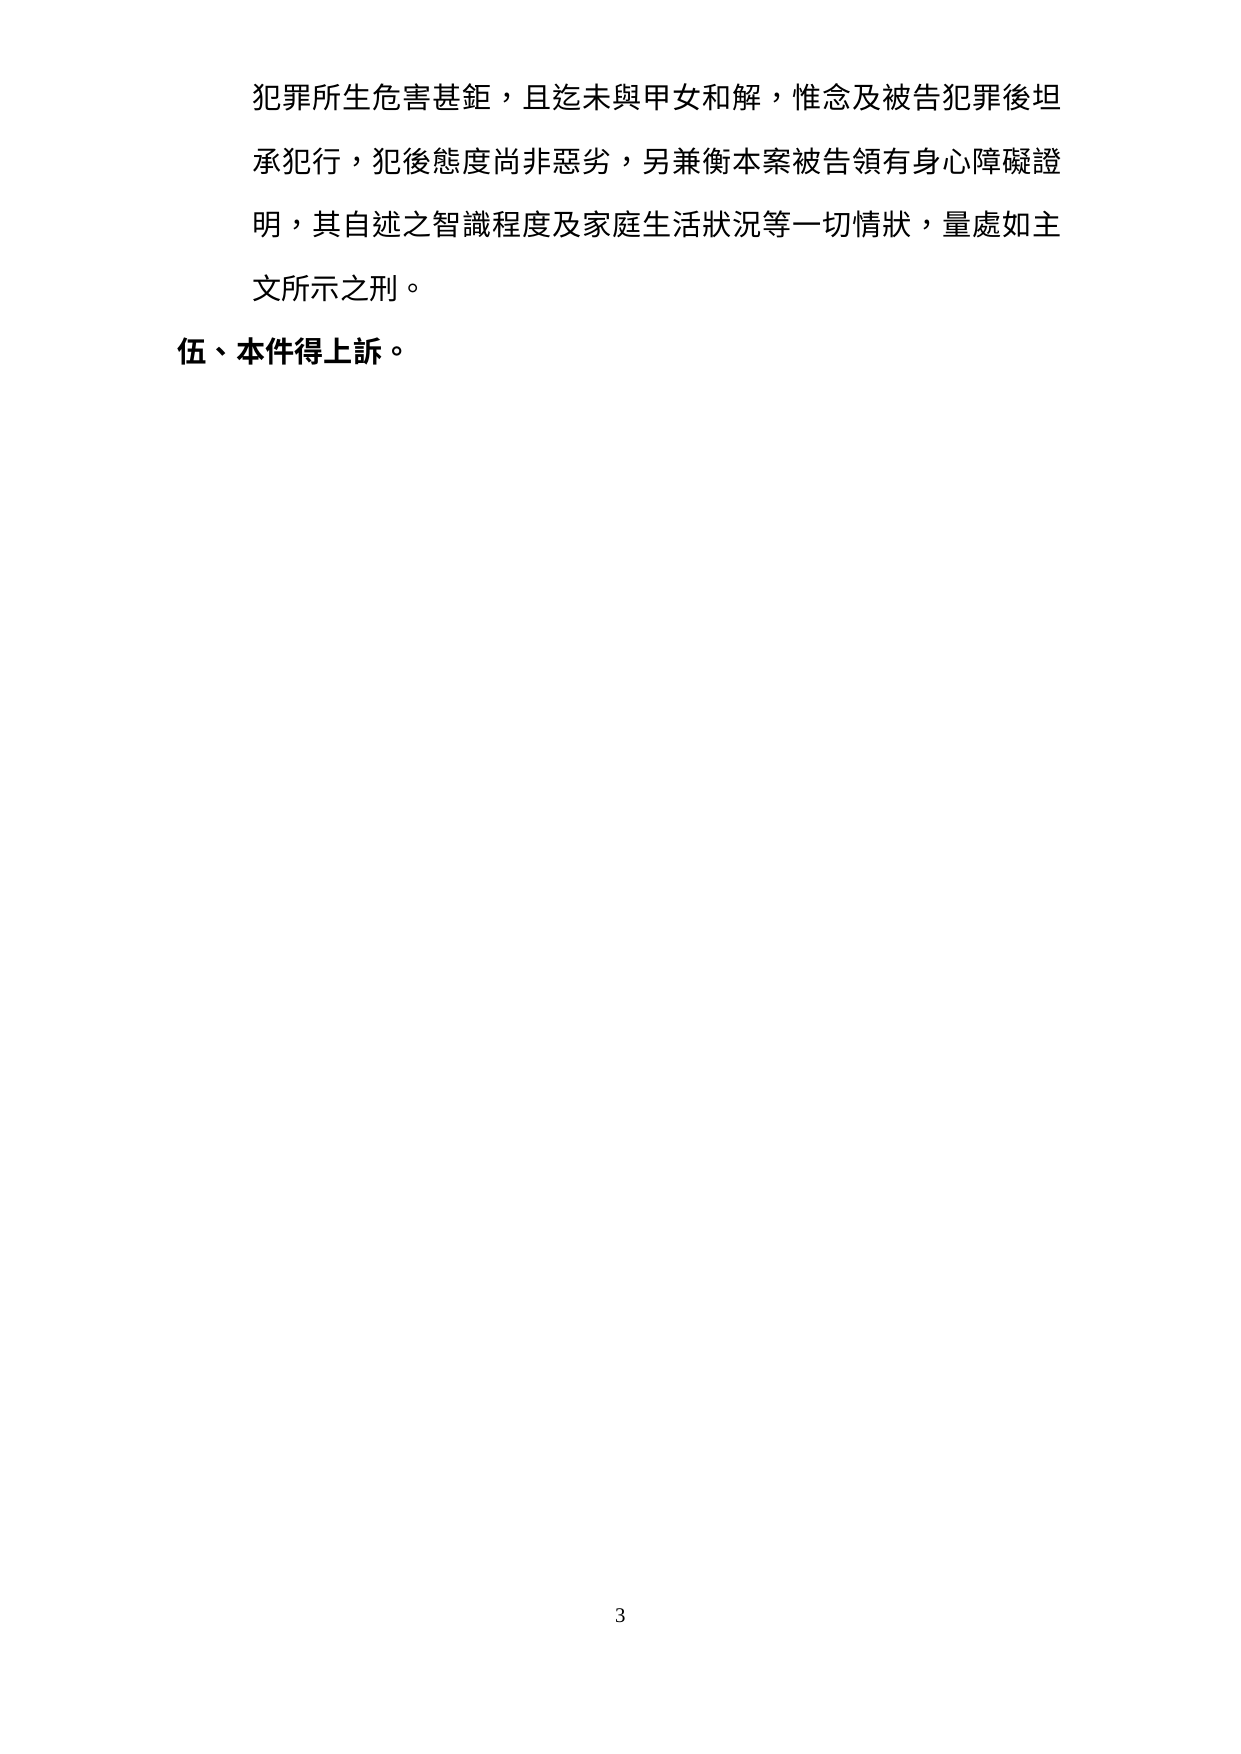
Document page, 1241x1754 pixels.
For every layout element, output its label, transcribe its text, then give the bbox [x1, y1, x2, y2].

list 本件得上訴。 [177, 329, 1063, 371]
list 犯罪所生危害甚鉅，且迄未與甲女和解，惟念及被告犯罪後坦承犯行，犯後態度尚非惡劣，另兼衡本案被告領有身心障礙證明，其自述之智識程度及家庭生活狀況等一切情狀，量處如主文所示之刑。 [177, 75, 1063, 308]
